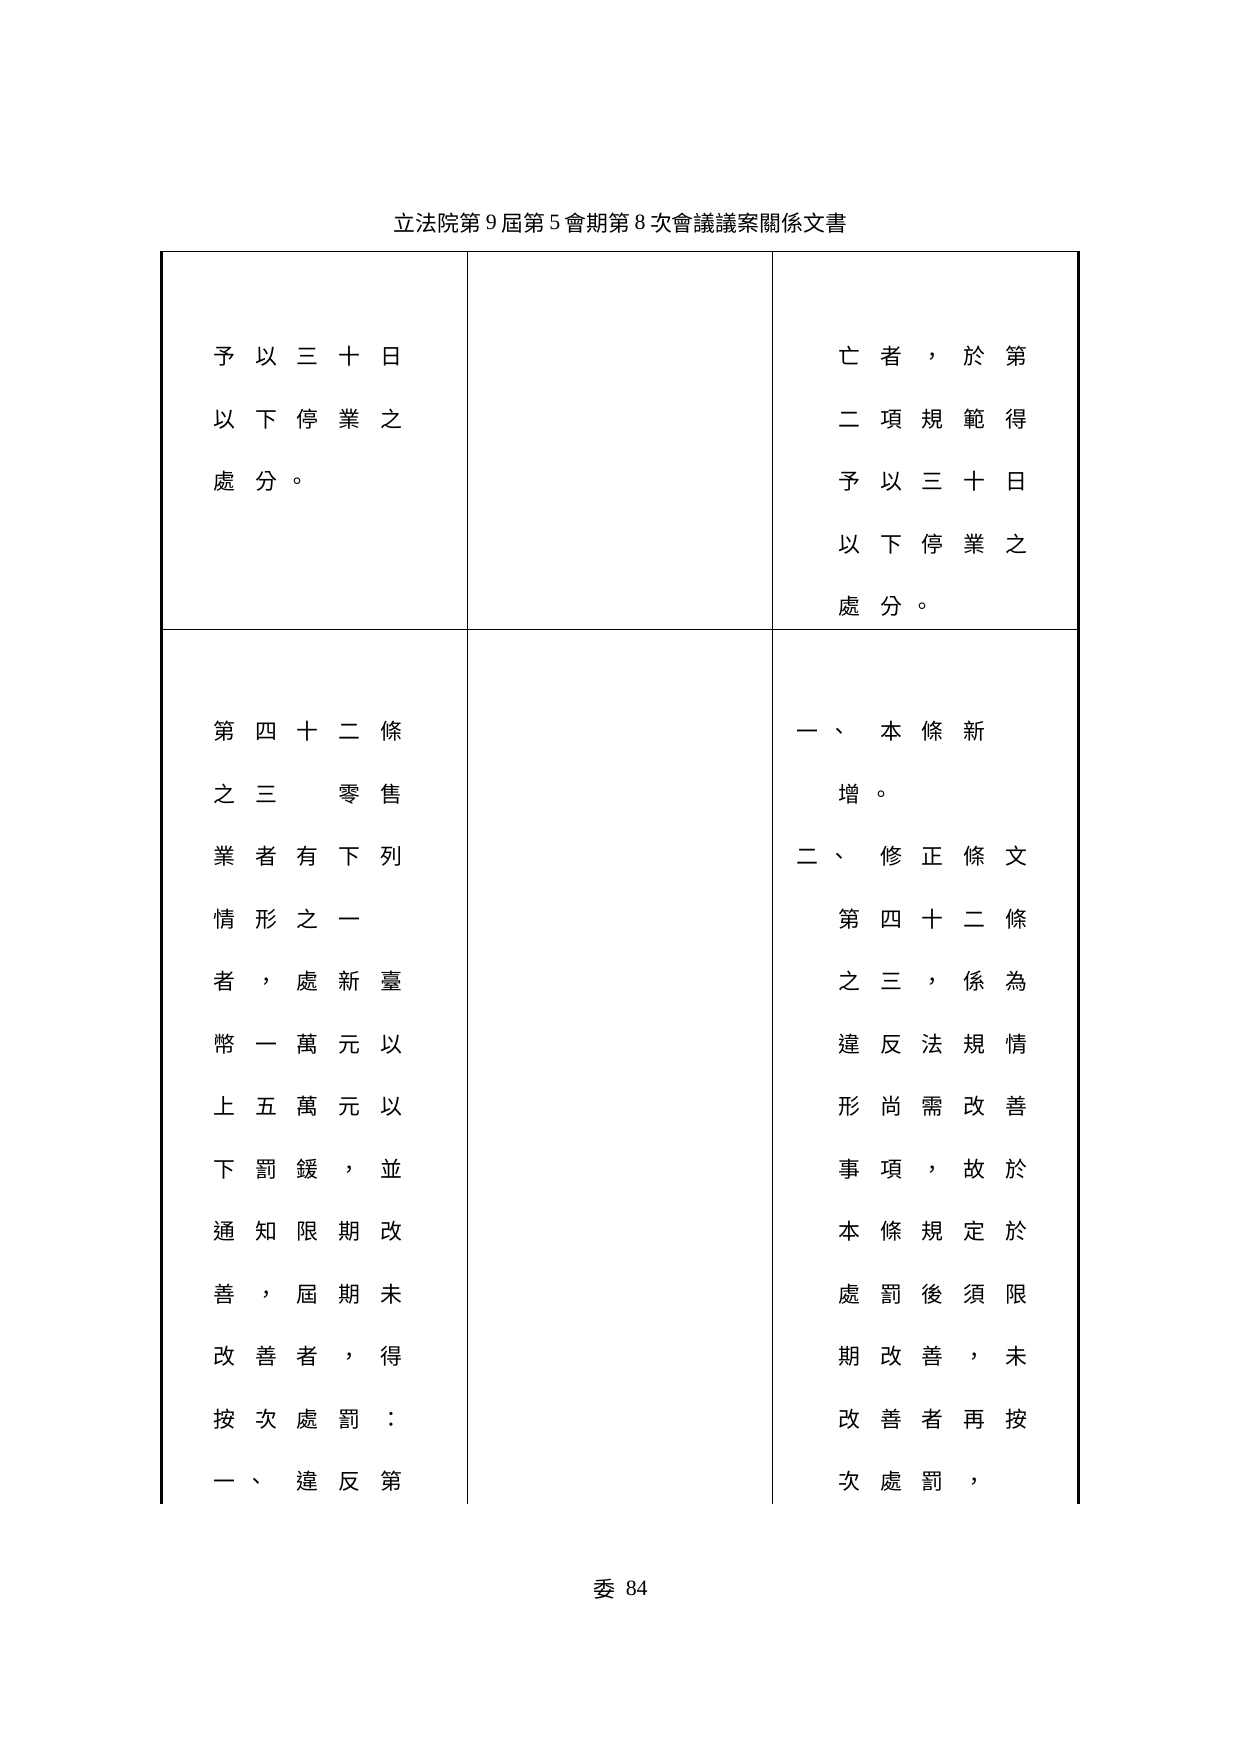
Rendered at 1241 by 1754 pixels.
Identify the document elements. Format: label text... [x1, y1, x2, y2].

table_cell 亡者，於第二項規範得予以三十日以下停業之處分。 [773, 252, 1077, 629]
table_cell [468, 630, 772, 1504]
table_cell [468, 252, 772, 629]
table_cell 予以三十日以下停業之處分。 [163, 252, 467, 629]
table_cell 第四十二條之三 零售業者有下列情形之一者，處新臺幣一萬元以上五萬元以下罰鍰，並通知限期改善，屆期未改善者，得按次處罰： 一、違反第 [163, 630, 467, 1504]
table_cell 一、本條新增。 二、修正條文第四十二條之三，係為違反法規情形尚需改善事項，故於本條規定於處罰後須限期改善，未改善者再按次處罰， [773, 630, 1077, 1504]
